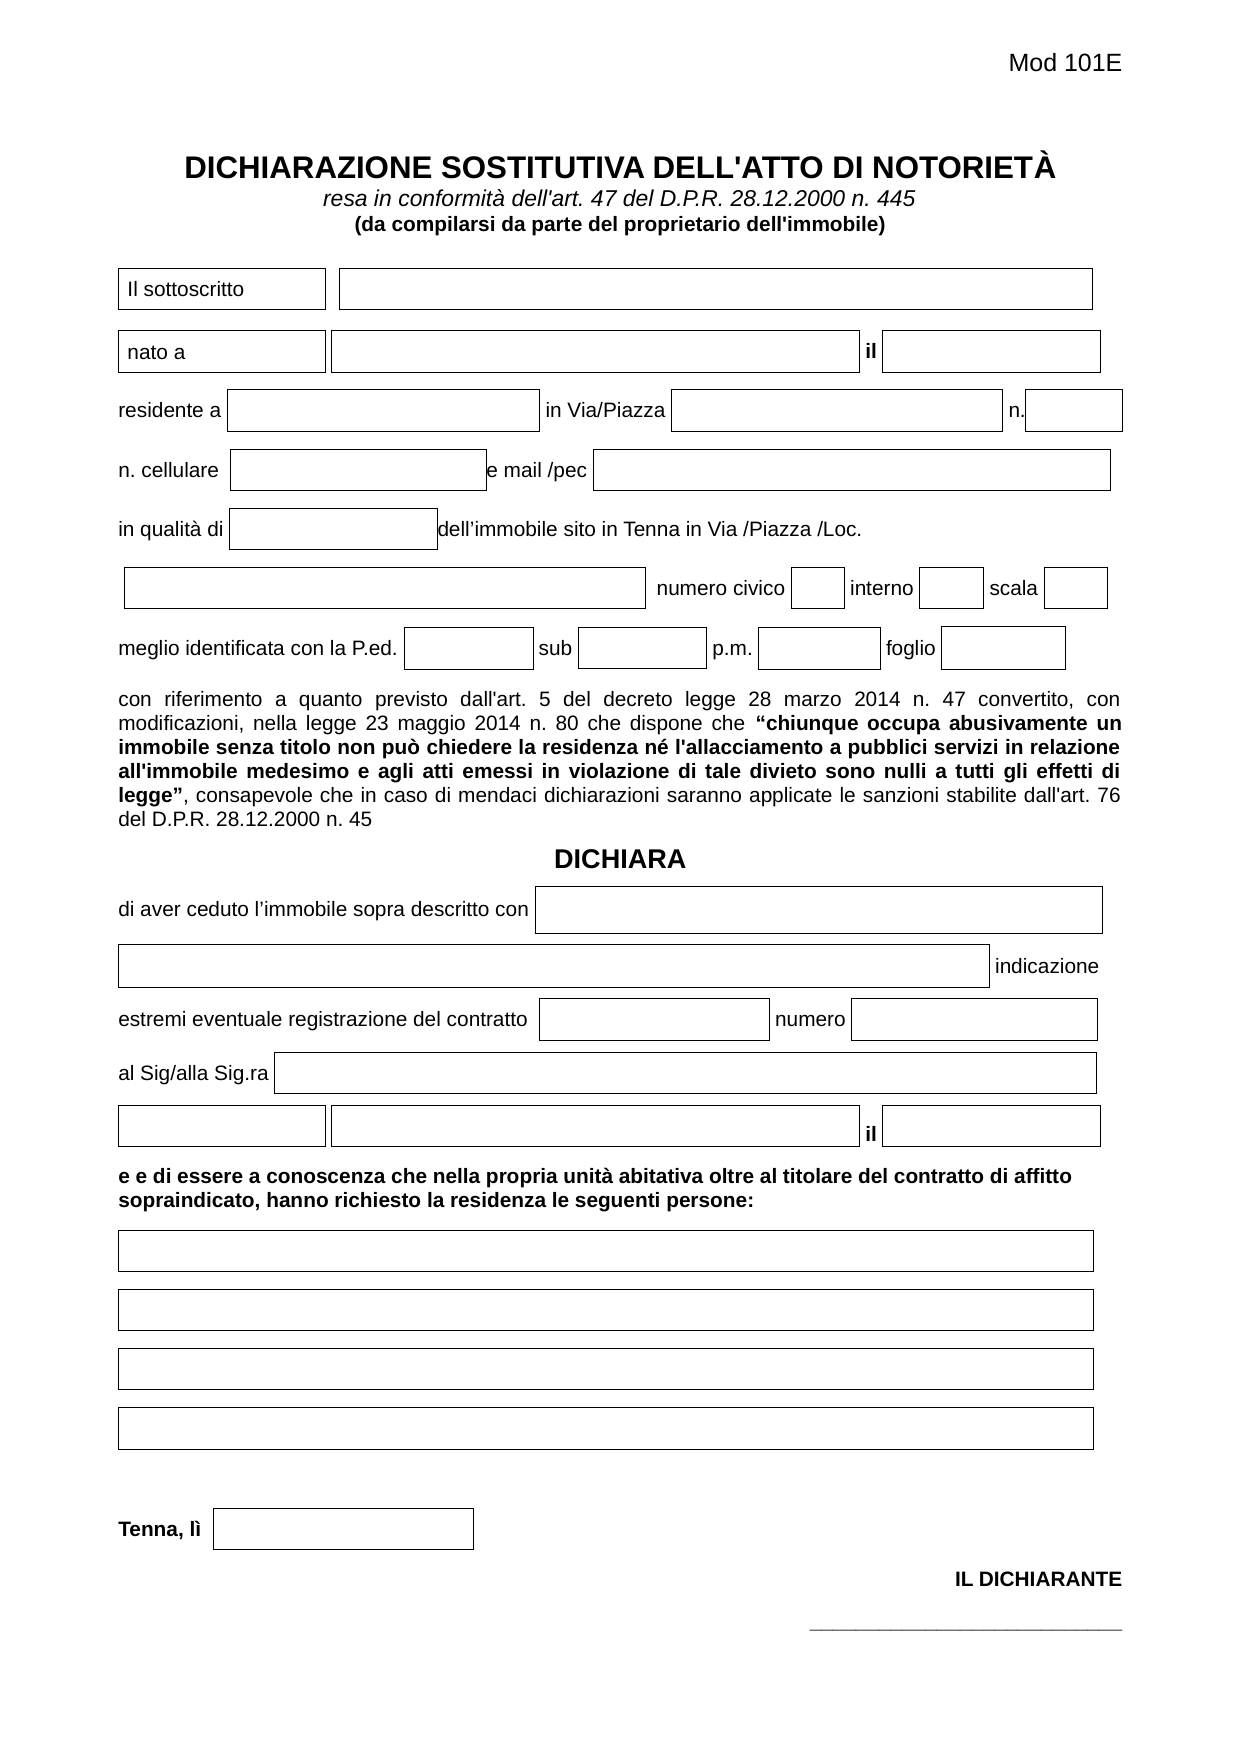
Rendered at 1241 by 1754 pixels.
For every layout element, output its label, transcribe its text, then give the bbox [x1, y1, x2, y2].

subtitle resa in conformità dell'art. 47 del D.P.R. 28.12.2000 n. 445 [118, 185, 1122, 211]
text [1108, 567, 1122, 608]
text con riferimento a quanto previsto dall'art. 5 del decreto legge 28 marzo 2014 n. 47 convertito, con modificazioni, nella legge 23 maggio 2014 n. 80 che dispone che “chiunque occupa abusivamente un immobile senza titolo non può chiedere la residenza né l'allacciamento a pubblici servizi in relazione all'immobile medesimo e agli atti emessi in violazione di tale divieto sono nulli a tutti gli effetti di legge”, consapevole che in caso di mendaci dichiarazioni saranno applicate le sanzioni stabilite dall'art. 76 del D.P.R. 28.12.2000 n. 45 [118, 687, 1122, 831]
text il [860, 1105, 882, 1146]
text DICHIARA [118, 843, 1122, 874]
text interno [845, 567, 919, 608]
text indicazione [990, 944, 1122, 987]
text [1101, 1105, 1122, 1146]
text il [860, 330, 882, 372]
text al Sig/alla Sig.ra [118, 1052, 274, 1093]
text [1097, 1052, 1122, 1093]
text meglio identificata con la P.ed. sub p.m. foglio [118, 626, 941, 669]
text Tenna, lì [118, 1508, 213, 1549]
text [1066, 626, 1122, 669]
text estremi eventuale registrazione del contratto [118, 998, 539, 1040]
title DICHIARAZIONE SOSTITUTIVA DELL'ATTO DI NOTORIETÀ [118, 149, 1122, 185]
text n. [1003, 389, 1025, 431]
text in qualità di [118, 508, 229, 549]
text [326, 1105, 331, 1146]
text [1101, 330, 1122, 372]
text numero [770, 998, 851, 1040]
text (da compilarsi da parte del proprietario dell'immobile) [118, 211, 1122, 235]
text numero civico [646, 567, 791, 608]
text [474, 1508, 1122, 1549]
text ___________________________ [118, 1608, 1122, 1632]
text [326, 330, 331, 372]
text scala [984, 567, 1044, 608]
text dell’immobile sito in Tenna in Via /Piazza /Loc. [438, 508, 1122, 549]
text e e di essere a conoscenza che nella propria unità abitativa oltre al titolare del contratto di affitto sopraindicato, hanno richiesto la residenza le seguenti persone: [118, 1164, 1122, 1212]
text e mail /pec [487, 449, 593, 490]
text n. cellulare [118, 449, 230, 490]
text in Via/Piazza [540, 389, 671, 431]
text IL DICHIARANTE [118, 1567, 1122, 1591]
text residente a [118, 389, 227, 431]
text di aver ceduto l’immobile sopra descritto con [118, 886, 535, 933]
